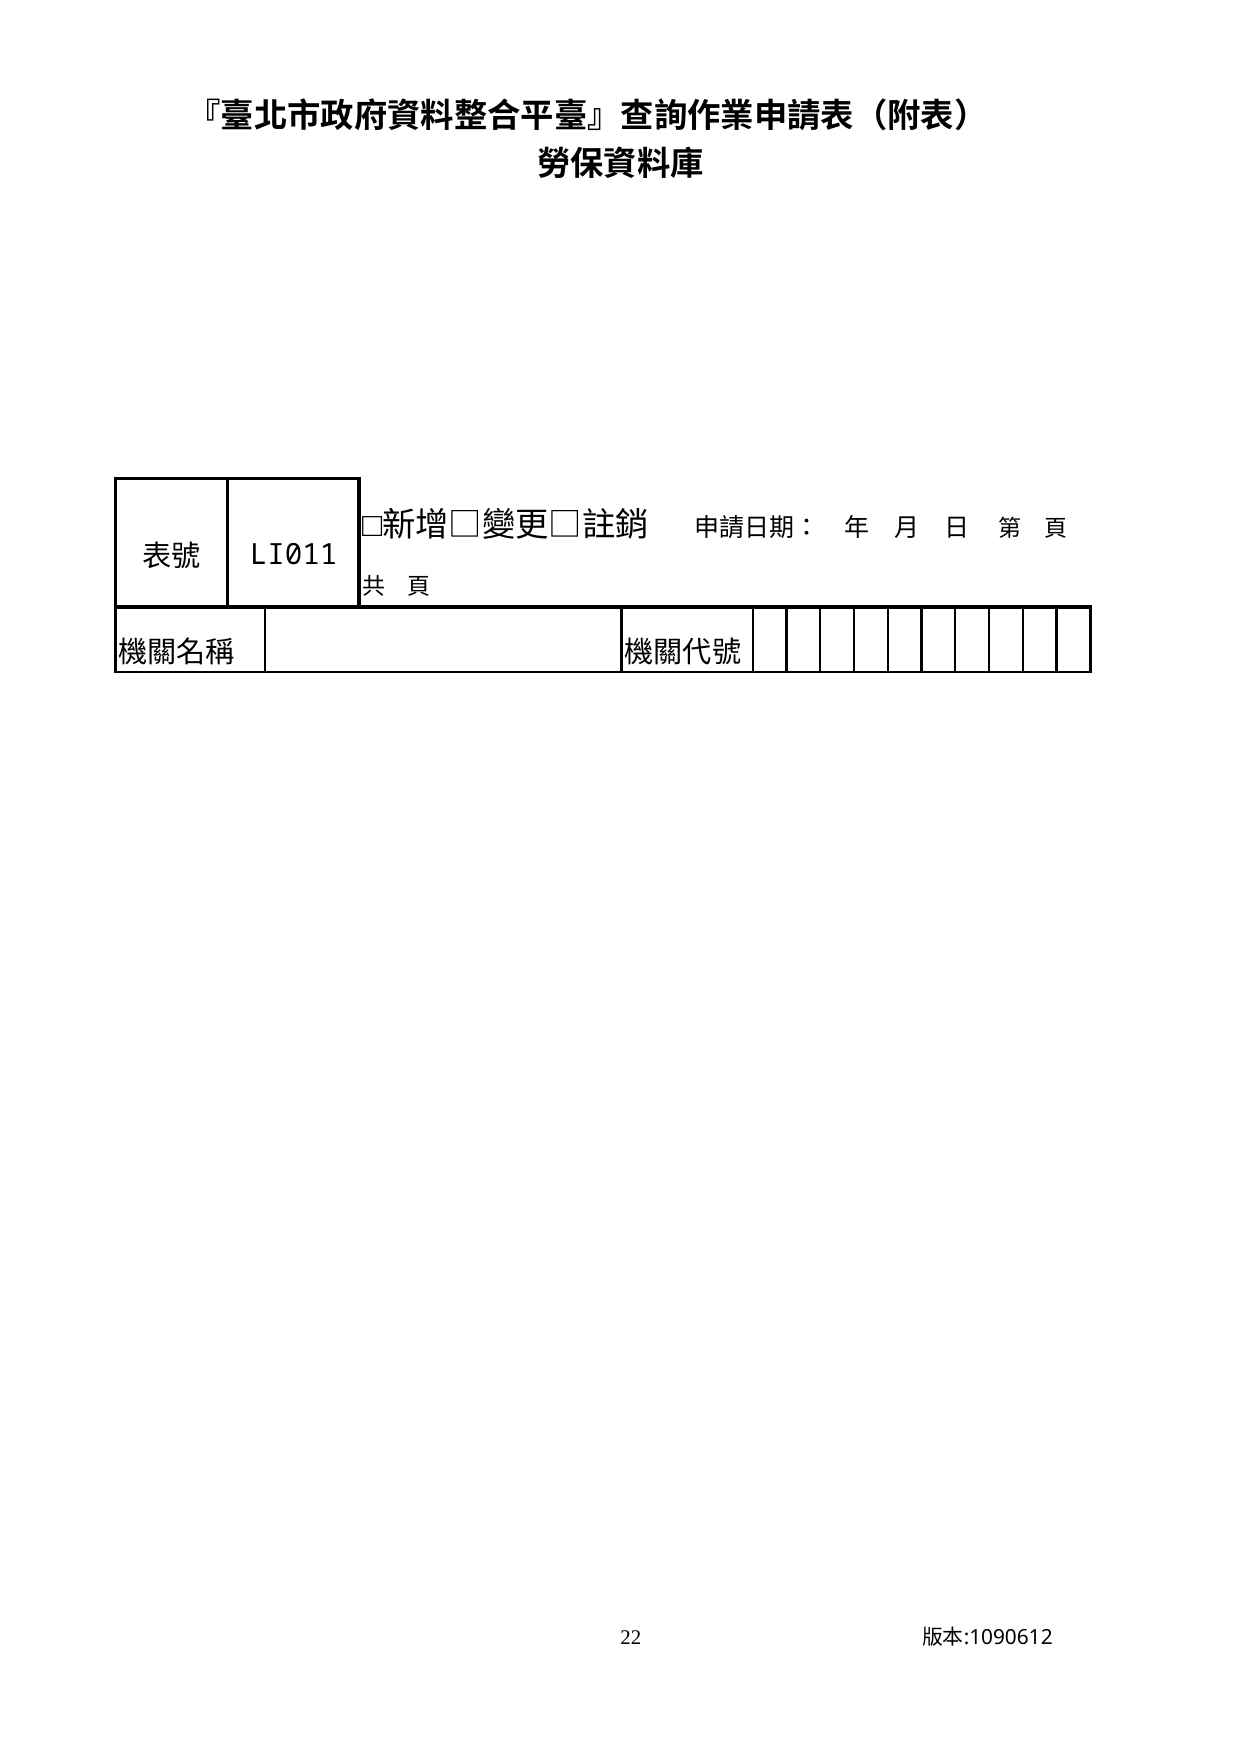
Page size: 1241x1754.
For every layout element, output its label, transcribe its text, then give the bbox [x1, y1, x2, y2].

table_header 表號 [117, 480, 226, 605]
table_cell [788, 609, 819, 671]
table_cell [754, 609, 785, 671]
table_cell [266, 609, 620, 671]
table_cell [956, 609, 988, 671]
table_cell [1024, 609, 1055, 671]
table_cell 機關名稱 [117, 609, 264, 671]
table_cell [1058, 609, 1089, 671]
table_cell [855, 609, 887, 671]
table_cell [821, 609, 853, 671]
table_cell [923, 609, 954, 671]
table_cell 機關代號 [623, 609, 752, 671]
table_header □新增□變更□註銷 申請日期： 年 月 日 第 頁 共 頁 [361, 477, 1090, 605]
table_cell [990, 609, 1022, 671]
table_cell [889, 609, 920, 671]
table_header LI011 [229, 480, 357, 605]
